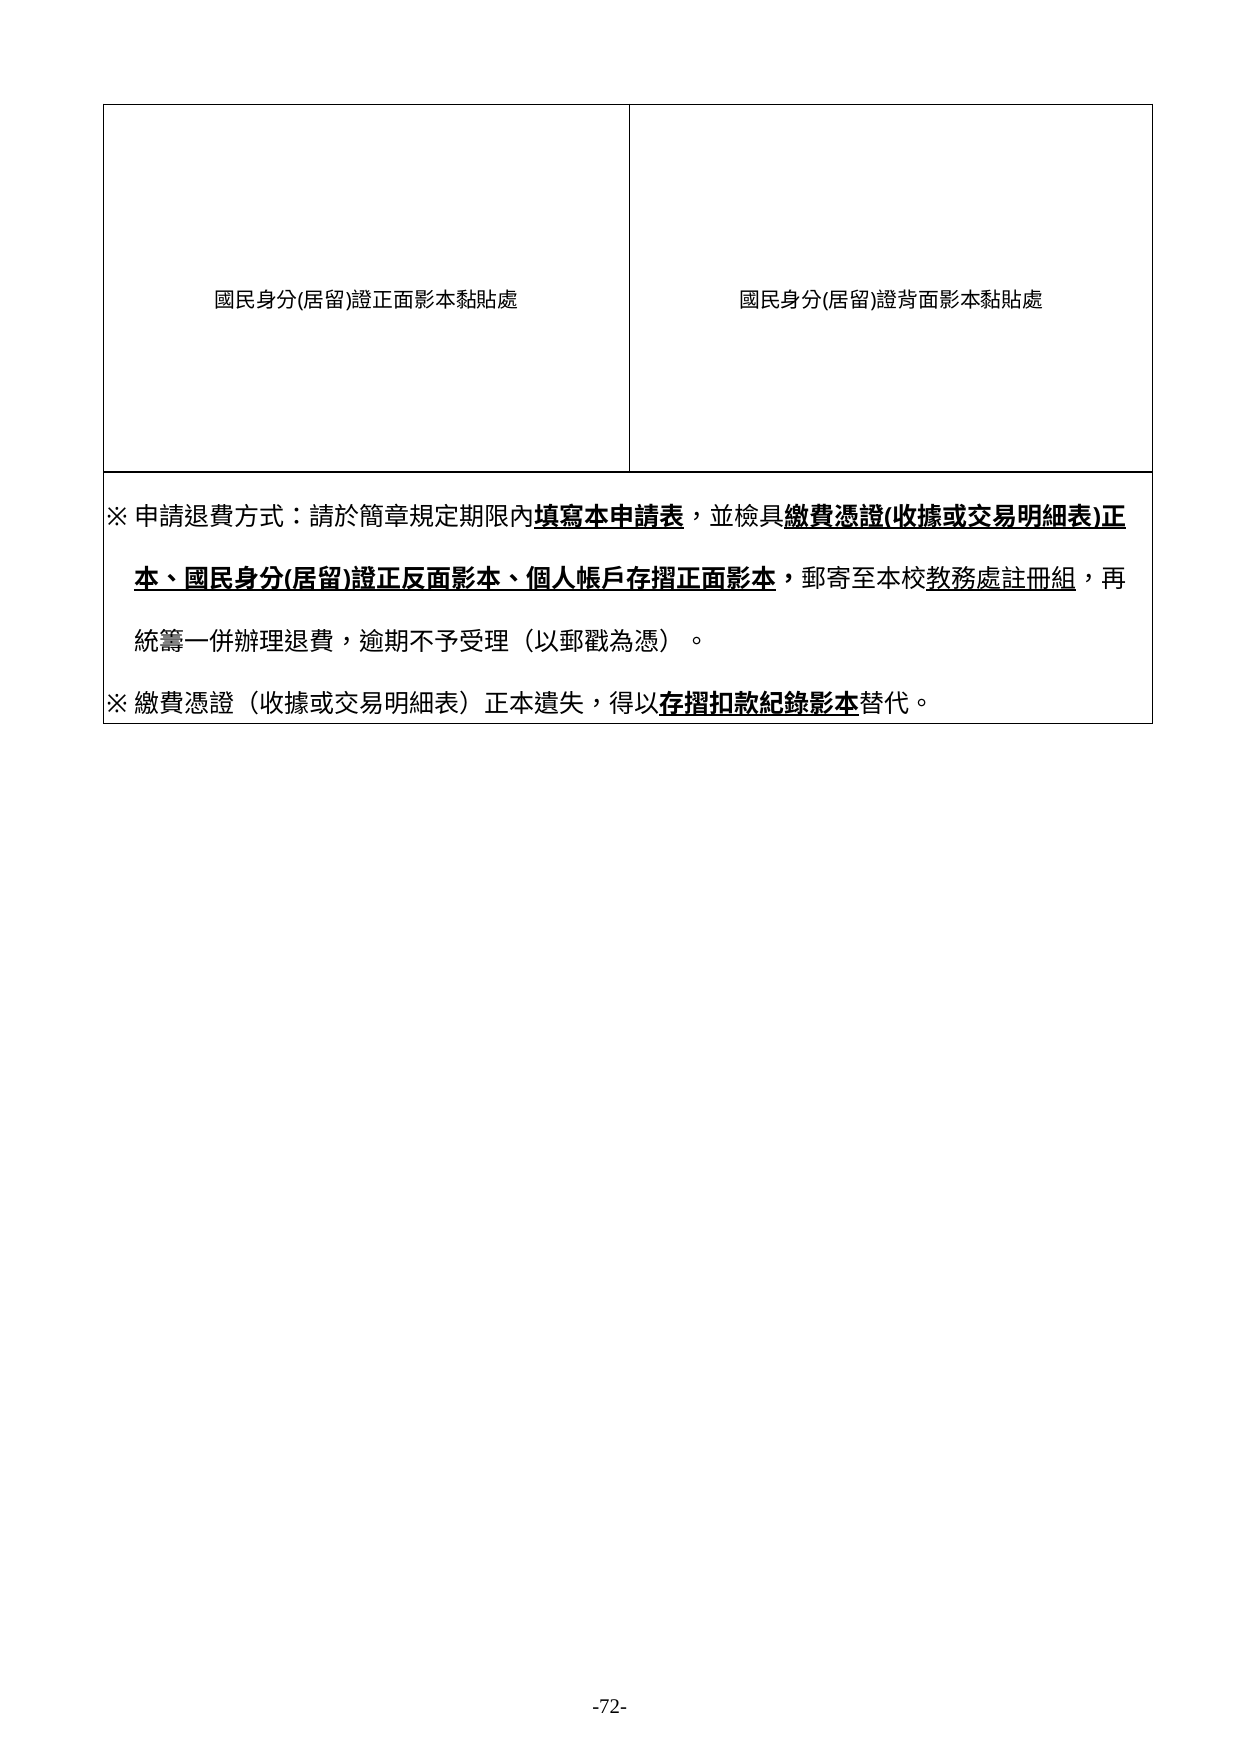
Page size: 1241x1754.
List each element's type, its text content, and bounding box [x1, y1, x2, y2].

table_cell 國民身分(居留)證正面影本黏貼處 [104, 105, 629, 471]
table_cell 國民身分(居留)證背面影本黏貼處 [630, 105, 1152, 471]
table_cell 申請退費方式：請於簡章規定期限內填寫本申請表，並檢具繳費憑證(收據或交易明細表)正本、國民身分(居留)證正反面影本、個人帳戶存摺正面影本，郵寄至本校教務處註冊組，再統籌一併辦理退費，逾期不予受理（以郵戳為憑）。 繳費憑證（收據或交易明細表）正本遺失，得以存摺扣款紀錄影本替代。 [104, 473, 1152, 722]
